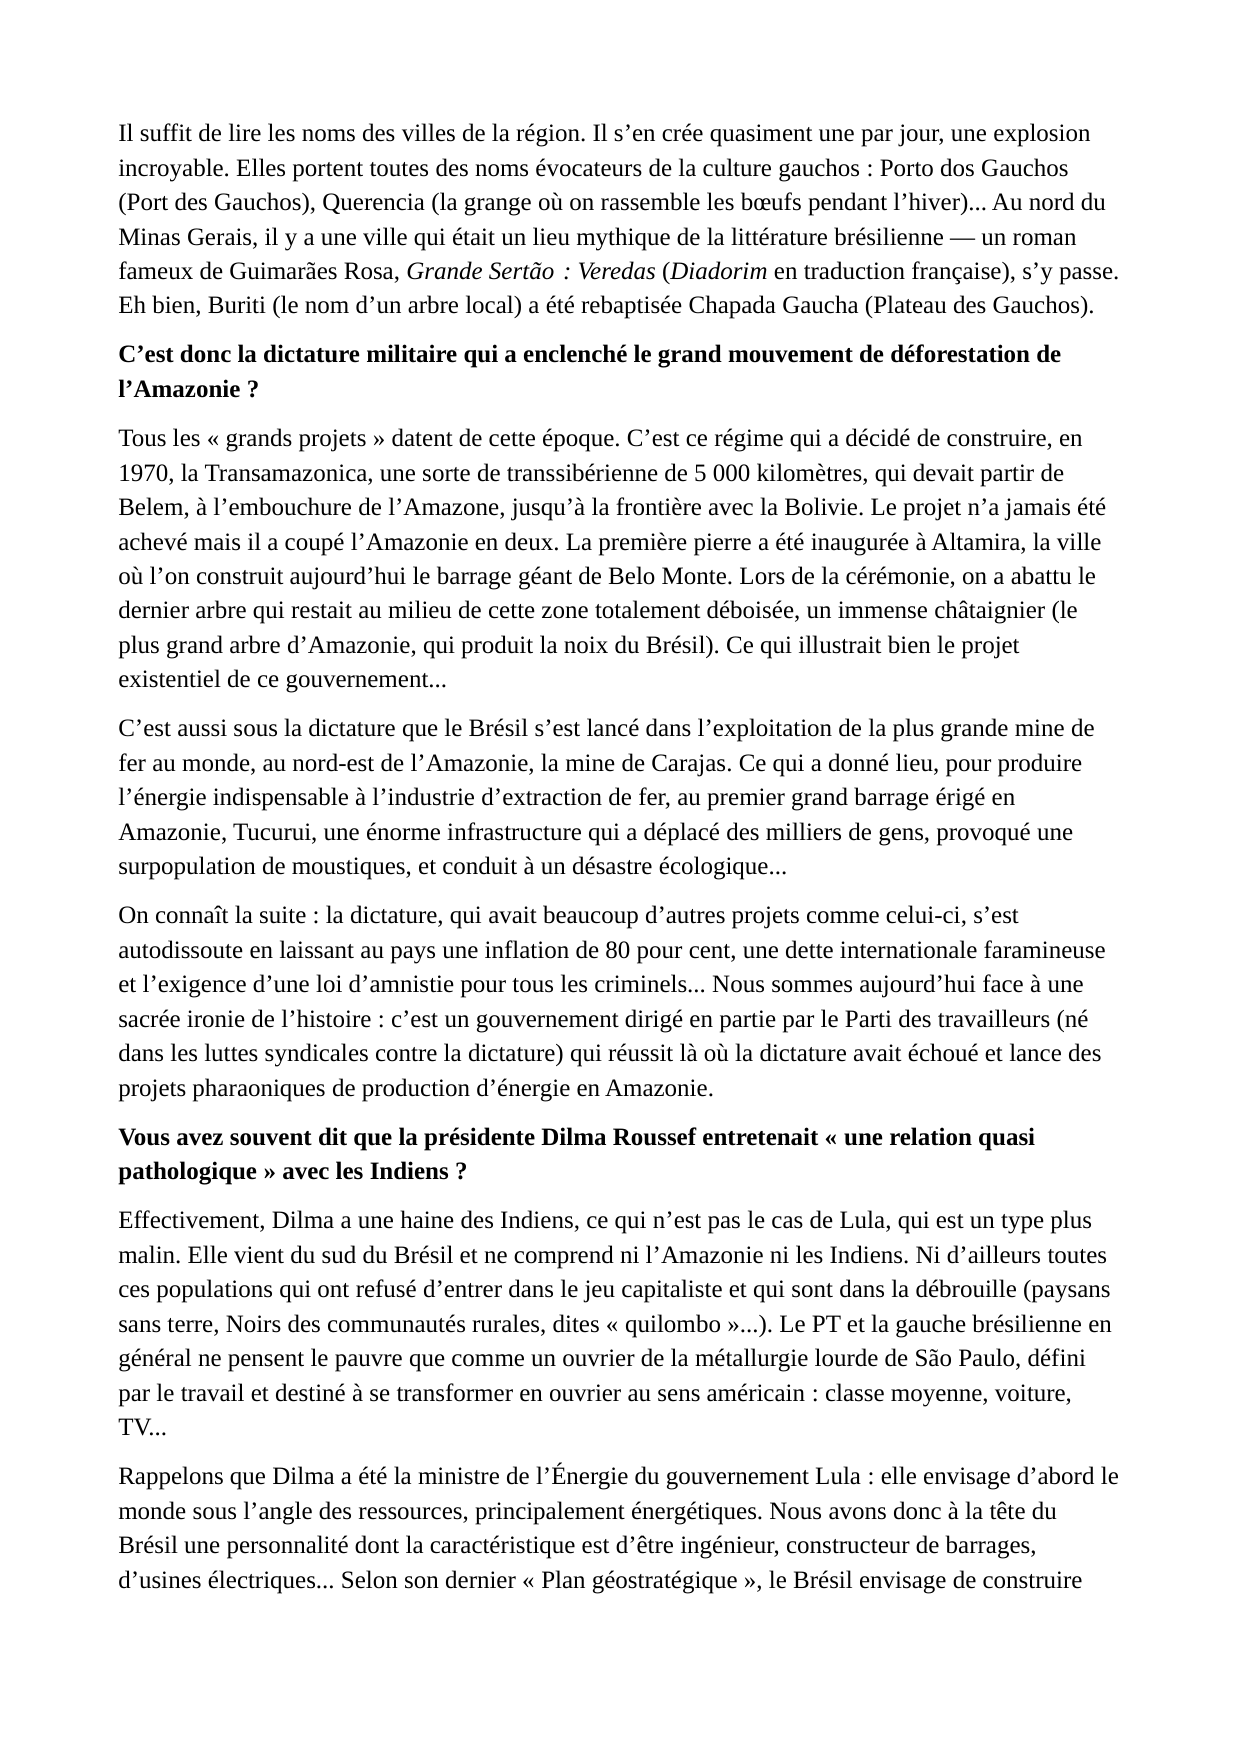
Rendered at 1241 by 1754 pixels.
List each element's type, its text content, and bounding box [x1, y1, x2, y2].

text C’est aussi sous la dictature que le Brésil s’est lancé dans l’exploitation de la plus grande mine de fer au monde, au nord-est de l’Amazonie, la mine de Carajas. Ce qui a donné lieu, pour produire l’énergie indispensable à l’industrie d’extraction de fer, au premier grand barrage érigé en Amazonie, Tucurui, une énorme infrastructure qui a déplacé des milliers de gens, provoqué une surpopulation de moustiques, et conduit à un désastre écologique... [118, 713, 1122, 880]
text Il suffit de lire les noms des villes de la région. Il s’en crée quasiment une par jour, une explosion incroyable. Elles portent toutes des noms évocateurs de la culture gauchos : Porto dos Gauchos (Port des Gauchos), Querencia (la grange où on rassemble les bœufs pendant l’hiver)... Au nord du Minas Gerais, il y a une ville qui était un lieu mythique de la littérature brésilienne — un roman fameux de Guimarães Rosa, Grande Sertão : Veredas (Diadorim en traduction française), s’y passe. Eh bien, Buriti (le nom d’un arbre local) a été rebaptisée Chapada Gaucha (Plateau des Gauchos). [118, 118, 1122, 319]
text Effectivement, Dilma a une haine des Indiens, ce qui n’est pas le cas de Lula, qui est un type plus malin. Elle vient du sud du Brésil et ne comprend ni l’Amazonie ni les Indiens. Ni d’ailleurs toutes ces populations qui ont refusé d’entrer dans le jeu capitaliste et qui sont dans la débrouille (paysans sans terre, Noirs des communautés rurales, dites « quilombo »...). Le PT et la gauche brésilienne en général ne pensent le pauvre que comme un ouvrier de la métallurgie lourde de São Paulo, défini par le travail et destiné à se transformer en ouvrier au sens américain : classe moyenne, voiture, TV... [118, 1206, 1122, 1441]
text Vous avez souvent dit que la présidente Dilma Roussef entretenait « une relation quasi pathologique » avec les Indiens ? [118, 1122, 1122, 1185]
text Tous les « grands projets » datent de cette époque. C’est ce régime qui a décidé de construire, en 1970, la Transamazonica, une sorte de transsibérienne de 5 000 kilomètres, qui devait partir de Belem, à l’embouchure de l’Amazone, jusqu’à la frontière avec la Bolivie. Le projet n’a jamais été achevé mais il a coupé l’Amazonie en deux. La première pierre a été inaugurée à Altamira, la ville où l’on construit aujourd’hui le barrage géant de Belo Monte. Lors de la cérémonie, on a abattu le dernier arbre qui restait au milieu de cette zone totalement déboisée, un immense châtaignier (le plus grand arbre d’Amazonie, qui produit la noix du Brésil). Ce qui illustrait bien le projet existentiel de ce gouvernement... [118, 423, 1122, 693]
text Rappelons que Dilma a été la ministre de l’Énergie du gouvernement Lula : elle envisage d’abord le monde sous l’angle des ressources, principalement énergétiques. Nous avons donc à la tête du Brésil une personnalité dont la caractéristique est d’être ingénieur, constructeur de barrages, d’usines électriques... Selon son dernier « Plan géostratégique », le Brésil envisage de construire [118, 1461, 1122, 1594]
text On connaît la suite : la dictature, qui avait beaucoup d’autres projets comme celui-ci, s’est autodissoute en laissant au pays une inflation de 80 pour cent, une dette internationale faramineuse et l’exigence d’une loi d’amnistie pour tous les criminels... Nous sommes aujourd’hui face à une sacrée ironie de l’histoire : c’est un gouvernement dirigé en partie par le Parti des travailleurs (né dans les luttes syndicales contre la dictature) qui réussit là où la dictature avait échoué et lance des projets pharaoniques de production d’énergie en Amazonie. [118, 901, 1122, 1102]
text C’est donc la dictature militaire qui a enclenché le grand mouvement de déforestation de l’Amazonie ? [118, 339, 1122, 403]
